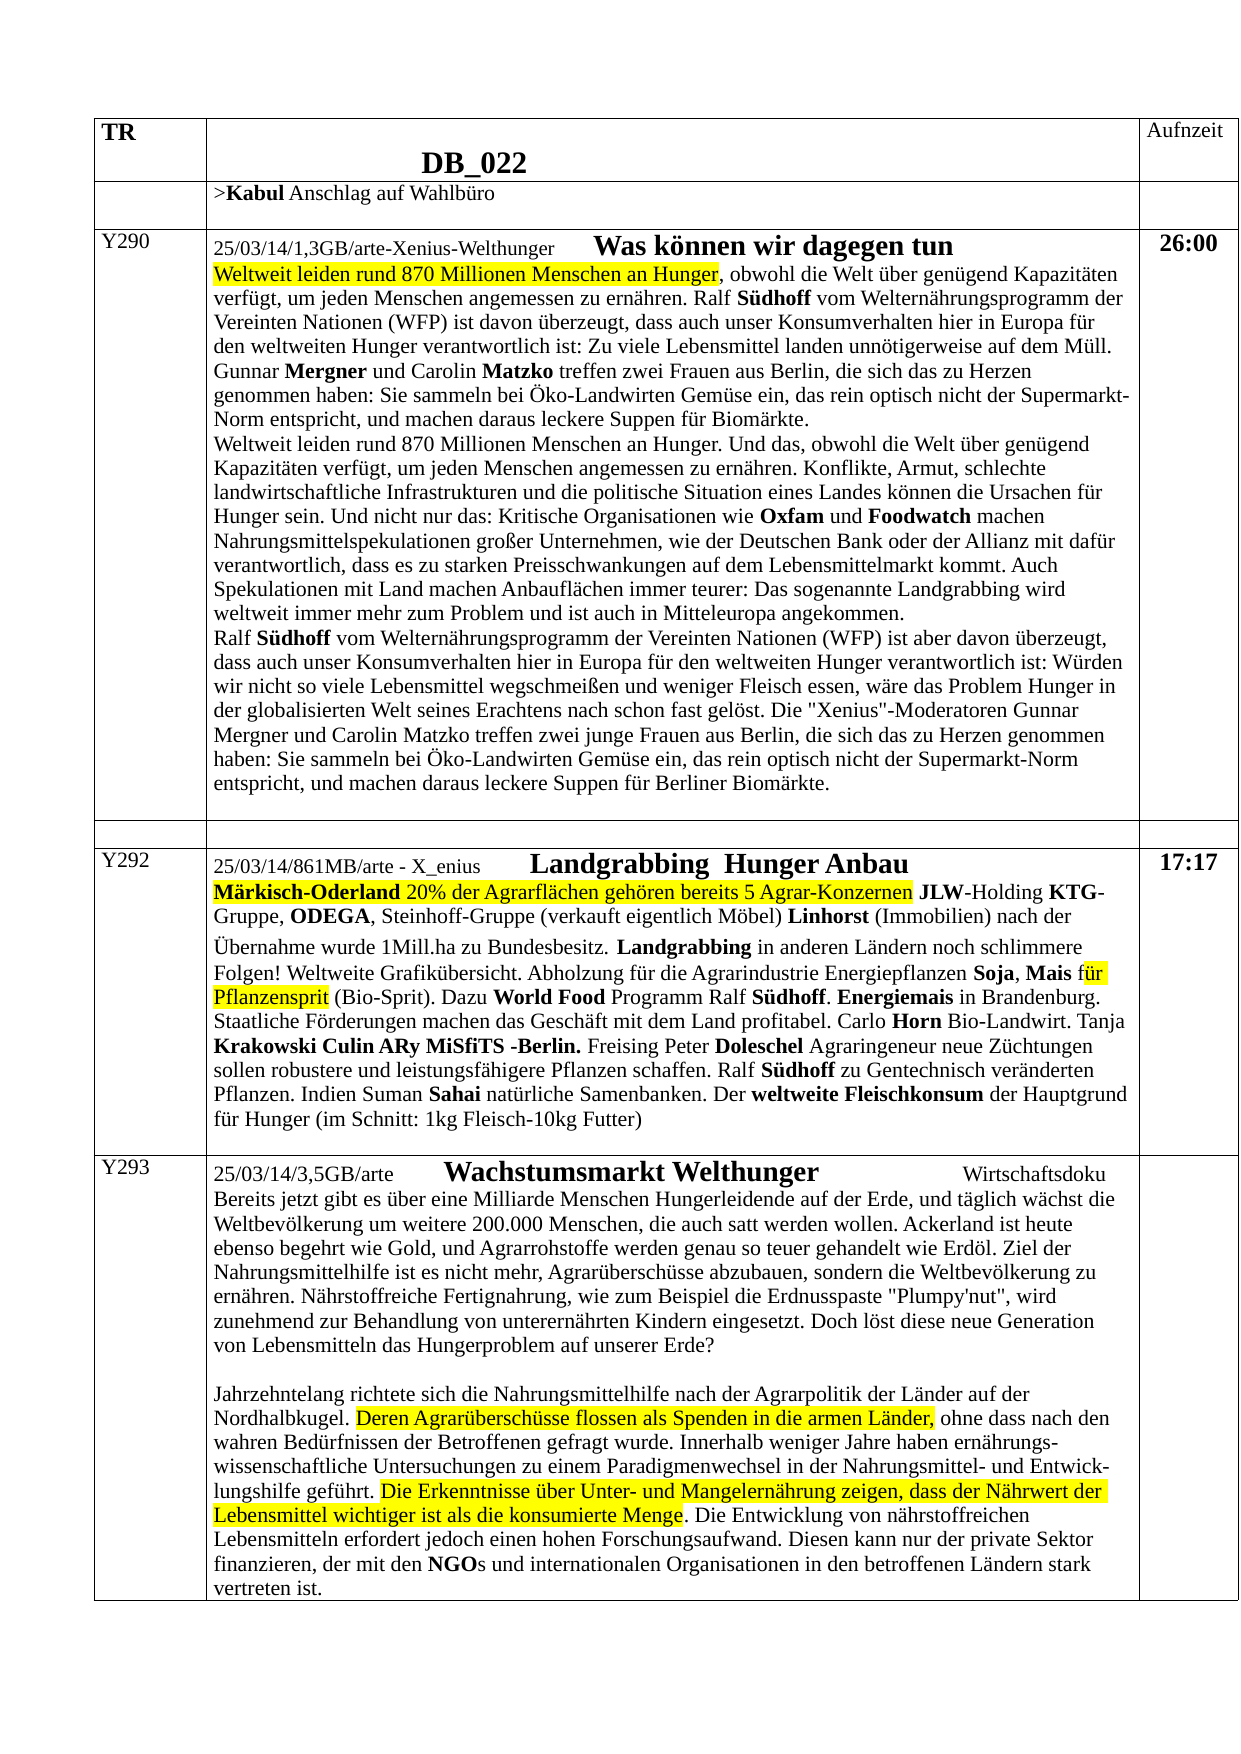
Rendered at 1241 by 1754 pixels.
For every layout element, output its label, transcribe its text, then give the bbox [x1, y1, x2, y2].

table_cell Y292 [95, 849, 206, 1155]
table_cell [207, 821, 1139, 848]
table_cell 25/03/14/3,5GB/arte Wachstumsmarkt Welthunger Wirtschaftsdoku Bereits jetzt gibt es über eine Milliarde Menschen Hungerleidende auf der Erde, und täglich wächst die Weltbevölkerung um weitere 200.000 Menschen, die auch satt werden wollen. Ackerland ist heute ebenso begehrt wie Gold, und Agrarrohstoffe werden genau so teuer gehandelt wie Erdöl. Ziel der Nahrungsmittelhilfe ist es nicht mehr, Agrarüberschüsse abzubauen, sondern die Weltbevölkerung zu ernähren. Nährstoffreiche Fertignahrung, wie zum Beispiel die Erdnusspaste "Plumpy'nut", wird zunehmend zur Behandlung von unterernährten Kindern eingesetzt. Doch löst diese neue Generation von Lebensmitteln das Hungerproblem auf unserer Erde? Jahrzehntelang richtete sich die Nahrungsmittelhilfe nach der Agrarpolitik der Länder auf der Nordhalbkugel. Deren Agrarüberschüsse flossen als Spenden in die armen Länder, ohne dass nach den wahren Bedürfnissen der Betroffenen gefragt wurde. Innerhalb weniger Jahre haben ernährungs-wissenschaftliche Untersuchungen zu einem Paradigmenwechsel in der Nahrungsmittel- und Entwick-lungshilfe geführt. Die Erkenntnisse über Unter- und Mangelernährung zeigen, dass der Nährwert der Lebensmittel wichtiger ist als die konsumierte Menge. Die Entwicklung von nährstoffreichen Lebensmitteln erfordert jedoch einen hohen Forschungsaufwand. Diesen kann nur der private Sektor finanzieren, der mit den NGOs und internationalen Organisationen in den betroffenen Ländern stark vertreten ist. [207, 1156, 1139, 1600]
table_cell [1140, 1156, 1238, 1600]
table_cell [95, 182, 206, 229]
table_cell [1140, 821, 1238, 848]
table_cell >Kabul Anschlag auf Wahlbüro [207, 182, 1139, 229]
table_cell [1140, 182, 1238, 229]
table_cell 25/03/14/861MB/arte - X_enius Landgrabbing Hunger Anbau Märkisch-Oderland 20% der Agrarflächen gehören bereits 5 Agrar-Konzernen JLW-Holding KTG-Gruppe, ODEGA, Steinhoff-Gruppe (verkauft eigentlich Möbel) Linhorst (Immobilien) nach der Übernahme wurde 1Mill.ha zu Bundesbesitz. Landgrabbing in anderen Ländern noch schlimmere Folgen! Weltweite Grafikübersicht. Abholzung für die Agrarindustrie Energiepflanzen Soja, Mais für Pflanzensprit (Bio-Sprit). Dazu World Food Programm Ralf Südhoff. Energiemais in Brandenburg. Staatliche Förderungen machen das Geschäft mit dem Land profitabel. Carlo Horn Bio-Landwirt. Tanja Krakowski Culin ARy MiSfiTS -Berlin. Freising Peter Doleschel Agraringeneur neue Züchtungen sollen robustere und leistungsfähigere Pflanzen schaffen. Ralf Südhoff zu Gentechnisch veränderten Pflanzen. Indien Suman Sahai natürliche Samenbanken. Der weltweite Fleischkonsum der Hauptgrund für Hunger (im Schnitt: 1kg Fleisch-10kg Futter) [207, 849, 1139, 1155]
table_cell 25/03/14/1,3GB/arte-Xenius-Welthunger Was können wir dagegen tun Weltweit leiden rund 870 Millionen Menschen an Hunger, obwohl die Welt über genügend Kapazitäten verfügt, um jeden Menschen angemessen zu ernähren. Ralf Südhoff vom Welternährungsprogramm der Vereinten Nationen (WFP) ist davon überzeugt, dass auch unser Konsumverhalten hier in Europa für den weltweiten Hunger verantwortlich ist: Zu viele Lebensmittel landen unnötigerweise auf dem Müll. Gunnar Mergner und Carolin Matzko treffen zwei Frauen aus Berlin, die sich das zu Herzen genommen haben: Sie sammeln bei Öko-Landwirten Gemüse ein, das rein optisch nicht der Supermarkt-Norm entspricht, und machen daraus leckere Suppen für Biomärkte. Weltweit leiden rund 870 Millionen Menschen an Hunger. Und das, obwohl die Welt über genügend Kapazitäten verfügt, um jeden Menschen angemessen zu ernähren. Konflikte, Armut, schlechte landwirtschaftliche Infrastrukturen und die politische Situation eines Landes können die Ursachen für Hunger sein. Und nicht nur das: Kritische Organisationen wie Oxfam und Foodwatch machen Nahrungsmittelspekulationen großer Unternehmen, wie der Deutschen Bank oder der Allianz mit dafür verantwortlich, dass es zu starken Preisschwankungen auf dem Lebensmittelmarkt kommt. Auch Spekulationen mit Land machen Anbauflächen immer teurer: Das sogenannte Landgrabbing wird weltweit immer mehr zum Problem und ist auch in Mitteleuropa angekommen. Ralf Südhoff vom Welternährungsprogramm der Vereinten Nationen (WFP) ist aber davon überzeugt, dass auch unser Konsumverhalten hier in Europa für den weltweiten Hunger verantwortlich ist: Würden wir nicht so viele Lebensmittel wegschmeißen und weniger Fleisch essen, wäre das Problem Hunger in der globalisierten Welt seines Erachtens nach schon fast gelöst. Die "Xenius"-Moderatoren Gunnar Mergner und Carolin Matzko treffen zwei junge Frauen aus Berlin, die sich das zu Herzen genommen haben: Sie sammeln bei Öko-Landwirten Gemüse ein, das rein optisch nicht der Supermarkt-Norm entspricht, und machen daraus leckere Suppen für Berliner Biomärkte. [207, 230, 1139, 820]
table_cell 26:00 [1140, 230, 1238, 820]
table_header TR [95, 119, 206, 181]
table_cell [95, 821, 206, 848]
table_header DB_022 [207, 119, 1139, 181]
table_cell Y293 [95, 1156, 206, 1600]
table_cell Y290 [95, 230, 206, 820]
table_header Aufnzeit [1140, 119, 1238, 181]
table_cell 17:17 [1140, 849, 1238, 1155]
